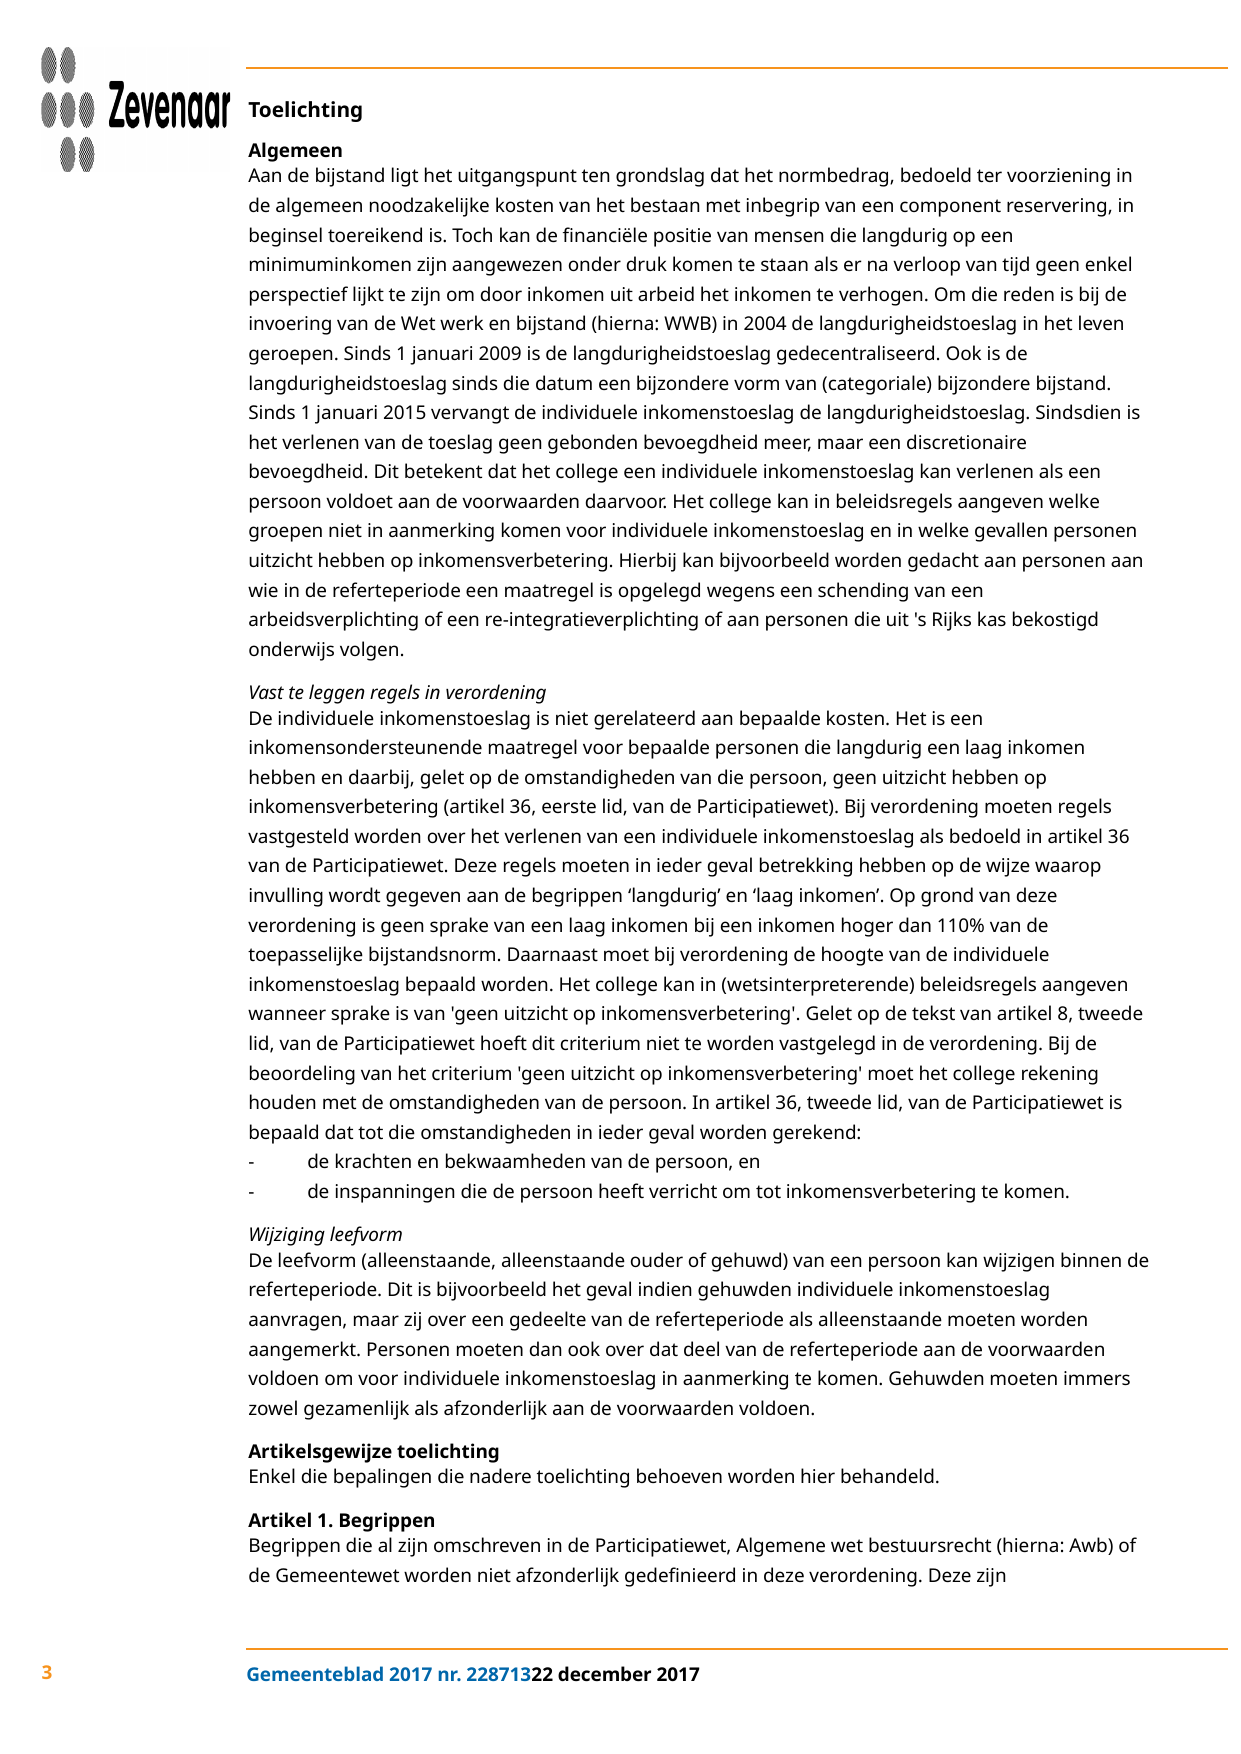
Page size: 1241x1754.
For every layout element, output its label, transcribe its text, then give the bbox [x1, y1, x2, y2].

text Toelichting [248, 95, 1152, 123]
text De leefvorm (alleenstaande, alleenstaande ouder of gehuwd) van een persoon kan wijzigen binnen de referteperiode. Dit is bijvoorbeeld het geval indien gehuwden individuele inkomenstoeslag aanvragen, maar zij over een gedeelte van de referteperiode als alleenstaande moeten worden aangemerkt. Personen moeten dan ook over dat deel van de referteperiode aan de voorwaarden voldoen om voor individuele inkomenstoeslag in aanmerking te komen. Gehuwden moeten immers zowel gezamenlijk als afzonderlijk aan de voorwaarden voldoen. [248, 1247, 1152, 1421]
text Enkel die bepalingen die nadere toelichting behoeven worden hier behandeld. [248, 1464, 1152, 1489]
text Aan de bijstand ligt het uitgangspunt ten grondslag dat het normbedrag, bedoeld ter voorziening in de algemeen noodzakelijke kosten van het bestaan met inbegrip van een component reservering, in beginsel toereikend is. Toch kan de financiële positie van mensen die langdurig op een minimuminkomen zijn aangewezen onder druk komen te staan als er na verloop van tijd geen enkel perspectief lijkt te zijn om door inkomen uit arbeid het inkomen te verhogen. Om die reden is bij de invoering van de Wet werk en bijstand (hierna: WWB) in 2004 de langdurigheidstoeslag in het leven geroepen. Sinds 1 januari 2009 is de langdurigheidstoeslag gedecentraliseerd. Ook is de langdurigheidstoeslag sinds die datum een bijzondere vorm van (categoriale) bijzondere bijstand. Sinds 1 januari 2015 vervangt de individuele inkomenstoeslag de langdurigheidstoeslag. Sindsdien is het verlenen van de toeslag geen gebonden bevoegdheid meer, maar een discretionaire bevoegdheid. Dit betekent dat het college een individuele inkomenstoeslag kan verlenen als een persoon voldoet aan de voorwaarden daarvoor. Het college kan in beleidsregels aangeven welke groepen niet in aanmerking komen voor individuele inkomenstoeslag en in welke gevallen personen uitzicht hebben op inkomensverbetering. Hierbij kan bijvoorbeeld worden gedacht aan personen aan wie in de referteperiode een maatregel is opgelegd wegens een schending van een arbeidsverplichting of een re-integratieverplichting of aan personen die uit 's Rijks kas bekostigd onderwijs volgen. [248, 163, 1152, 662]
picture [41, 47, 231, 172]
text Artikel 1. Begrippen [248, 1507, 1152, 1533]
text Vast te leggen regels in verordening [248, 679, 1152, 705]
text De individuele inkomenstoeslag is niet gerelateerd aan bepaalde kosten. Het is een inkomensondersteunende maatregel voor bepaalde personen die langdurig een laag inkomen hebben en daarbij, gelet op de omstandigheden van die persoon, geen uitzicht hebben op inkomensverbetering (artikel 36, eerste lid, van de Participatiewet). Bij verordening moeten regels vastgesteld worden over het verlenen van een individuele inkomenstoeslag als bedoeld in artikel 36 van de Participatiewet. Deze regels moeten in ieder geval betrekking hebben op de wijze waarop invulling wordt gegeven aan de begrippen ‘langdurig’ en ‘laag inkomen’. Op grond van deze verordening is geen sprake van een laag inkomen bij een inkomen hoger dan 110% van de toepasselijke bijstandsnorm. Daarnaast moet bij verordening de hoogte van de individuele inkomenstoeslag bepaald worden. Het college kan in (wetsinterpreterende) beleidsregels aangeven wanneer sprake is van 'geen uitzicht op inkomensverbetering'. Gelet op de tekst van artikel 8, tweede lid, van de Participatiewet hoeft dit criterium niet te worden vastgelegd in de verordening. Bij de beoordeling van het criterium 'geen uitzicht op inkomensverbetering' moet het college rekening houden met de omstandigheden van de persoon. In artikel 36, tweede lid, van de Participatiewet is bepaald dat tot die omstandigheden in ieder geval worden gerekend: [248, 705, 1152, 1145]
list de inspanningen die de persoon heeft verricht om tot inkomensverbetering te komen. [248, 1178, 1152, 1204]
list de krachten en bekwaamheden van de persoon, en [248, 1148, 1152, 1174]
text Begrippen die al zijn omschreven in de Participatiewet, Algemene wet bestuursrecht (hierna: Awb) of de Gemeentewet worden niet afzonderlijk gedefinieerd in deze verordening. Deze zijn [248, 1533, 1152, 1588]
text Artikelsgewijze toelichting [248, 1438, 1152, 1464]
text Algemeen [248, 137, 1152, 163]
text Wijziging leefvorm [248, 1221, 1152, 1247]
